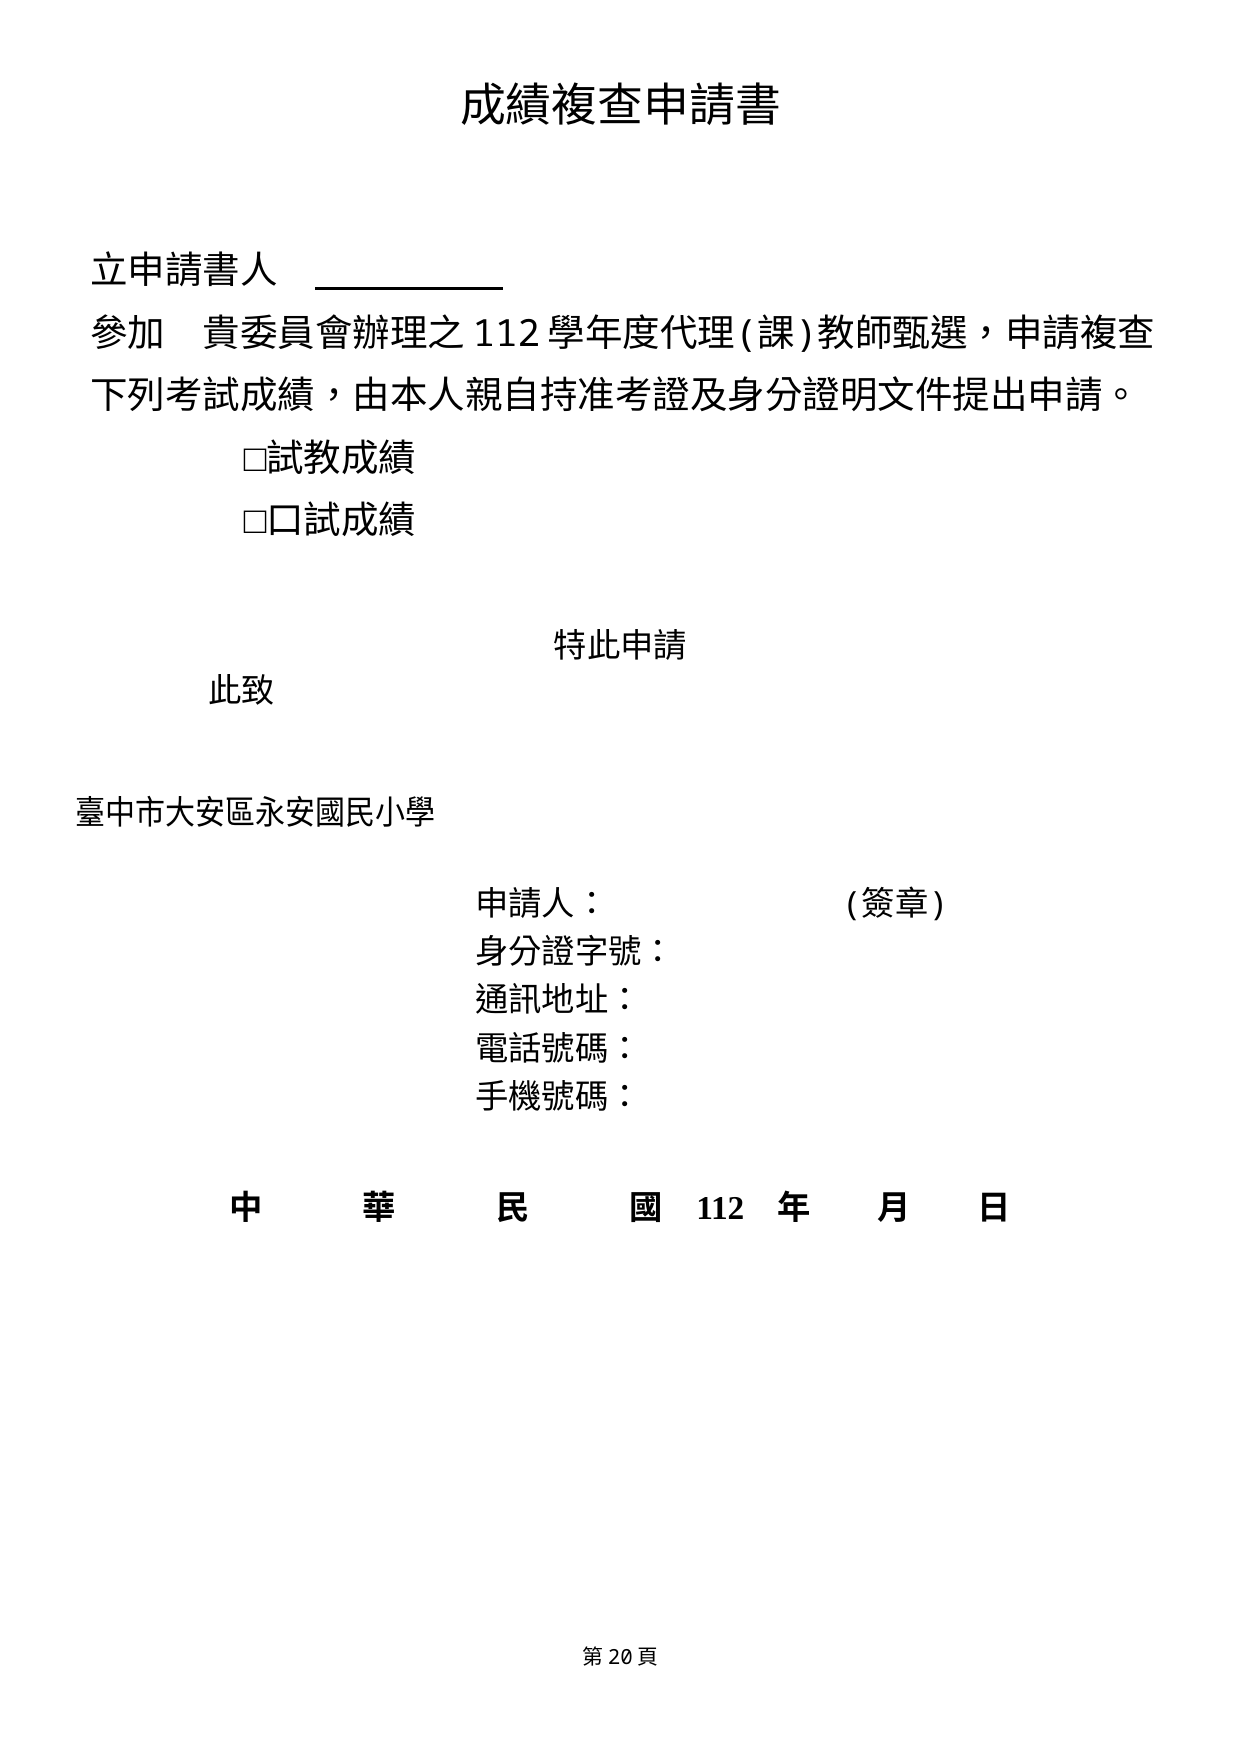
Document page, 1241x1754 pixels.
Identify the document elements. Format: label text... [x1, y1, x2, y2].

text 通訊地址： [75, 973, 1165, 1021]
text 特此申請 [75, 601, 1165, 663]
text □試教成績 [75, 413, 1165, 476]
text 此致 [75, 663, 1165, 712]
text 電話號碼： [75, 1021, 1165, 1069]
text □口試成績 [75, 476, 1165, 538]
text 中 華 民 國 112 年 月 日 [75, 1163, 1165, 1226]
text 身分證字號： [75, 925, 1165, 973]
text 成績複查申請書 [75, 68, 1165, 135]
text 立申請書人 [90, 226, 1165, 288]
text 申請人： (簽章) [75, 876, 1165, 925]
text 手機號碼： [75, 1069, 1165, 1118]
text 臺中市大安區永安國民小學 [75, 768, 1165, 831]
text 參加 貴委員會辦理之112學年度代理(課)教師甄選，申請複查下列考試成績，由本人親自持准考證及身分證明文件提出申請。 [90, 288, 1165, 413]
